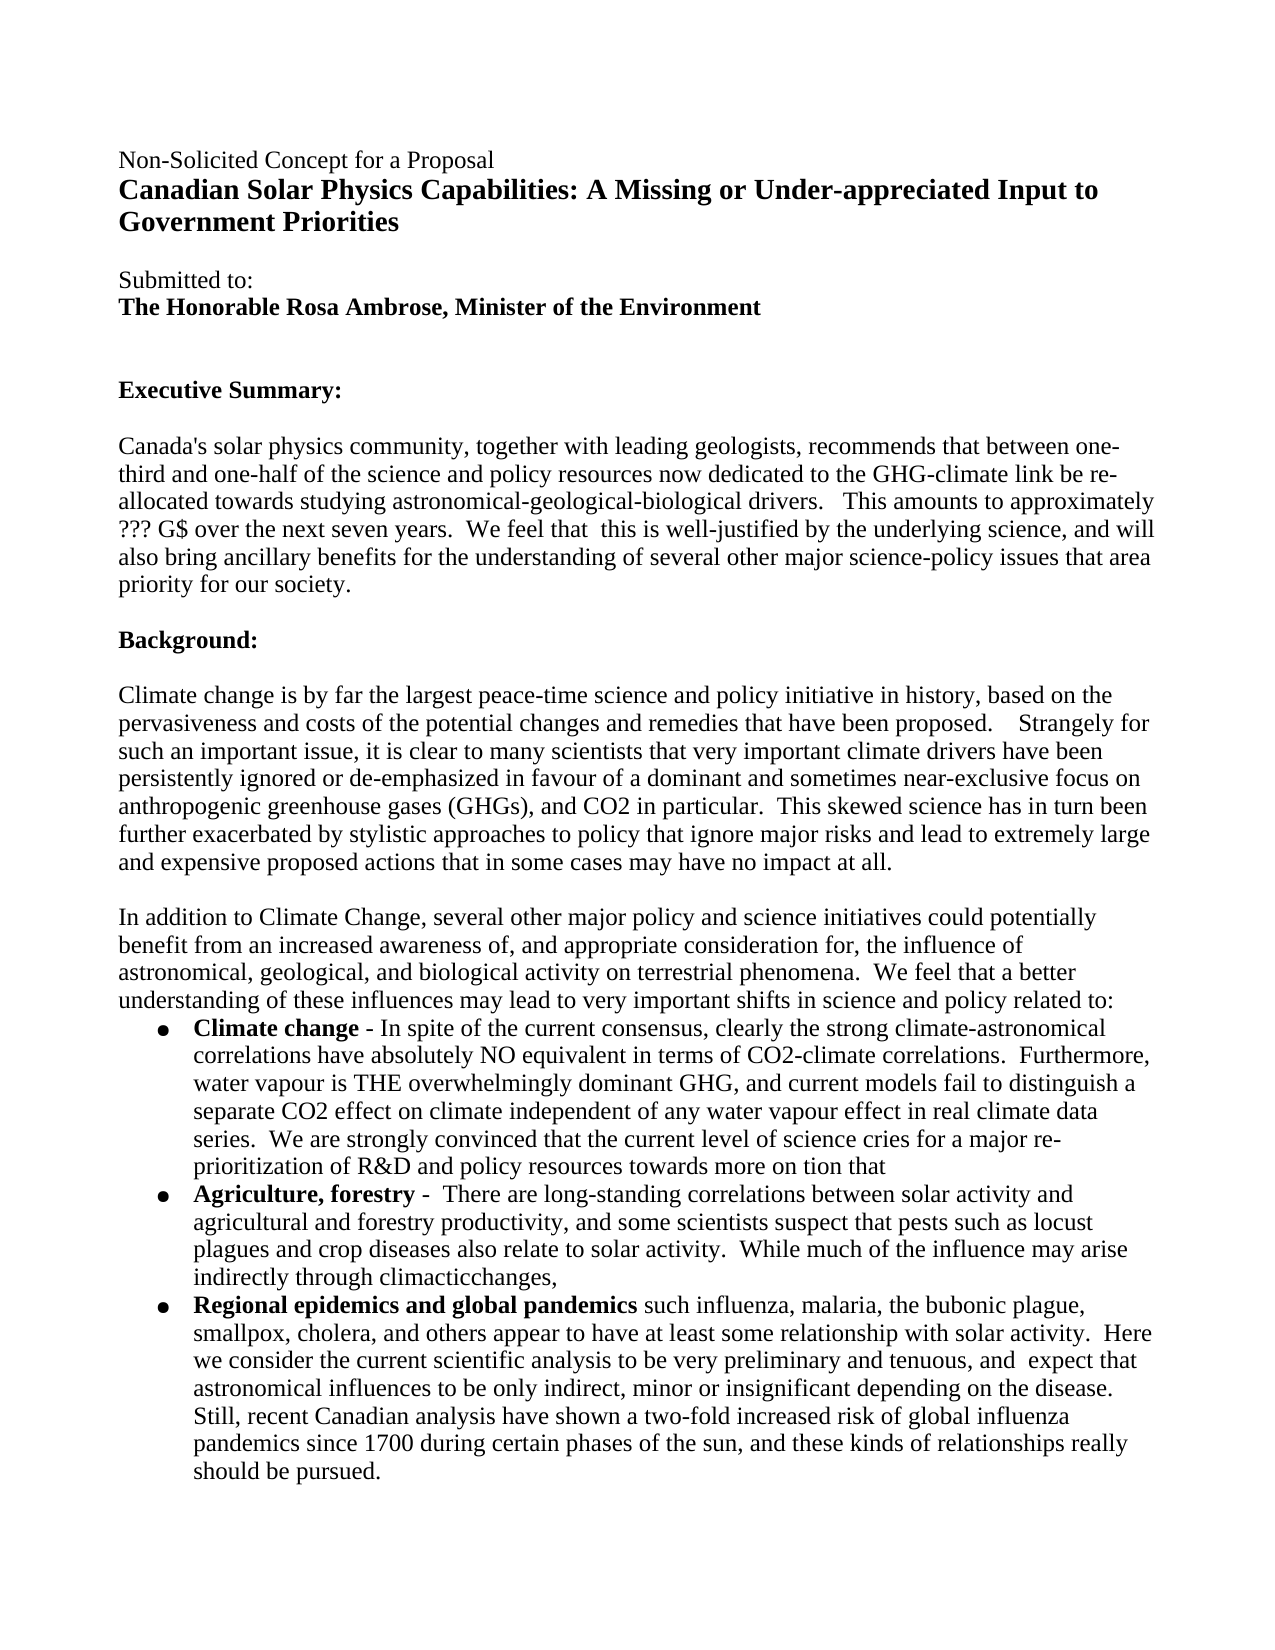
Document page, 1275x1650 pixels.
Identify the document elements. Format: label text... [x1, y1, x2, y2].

text In addition to Climate Change, several other major policy and science initiatives could potentially benefit from an increased awareness of, and appropriate consideration for, the influence of astronomical, geological, and biological activity on terrestrial phenomena. We feel that a better understanding of these influences may lead to very important shifts in science and policy related to: [118, 903, 1157, 1014]
text Canadian Solar Physics Capabilities: A Missing or Under-appreciated Input to Government Priorities [118, 173, 1157, 238]
list Agriculture, forestry - There are long-standing correlations between solar activity and agricultural and forestry productivity, and some scientists suspect that pests such as locust plagues and crop diseases also relate to solar activity. While much of the influence may arise indirectly through climacticchanges, [156, 1180, 1157, 1291]
text Canada's solar physics community, together with leading geologists, recommends that between one-third and one-half of the science and policy resources now dedicated to the GHG-climate link be re-allocated towards studying astronomical-geological-biological drivers. This amounts to approximately ??? G$ over the next seven years. We feel that this is well-justified by the underlying science, and will also bring ancillary benefits for the understanding of several other major science-policy issues that area priority for our society. [118, 432, 1157, 598]
text Submitted to: [118, 266, 1157, 293]
text Background: [118, 626, 1157, 654]
list Regional epidemics and global pandemics such influenza, malaria, the bubonic plague, smallpox, cholera, and others appear to have at least some relationship with solar activity. Here we consider the current scientific analysis to be very preliminary and tenuous, and expect that astronomical influences to be only indirect, minor or insignificant depending on the disease. Still, recent Canadian analysis have shown a two-fold increased risk of global influenza pandemics since 1700 during certain phases of the sun, and these kinds of relationships really should be pursued. [156, 1291, 1157, 1485]
text Climate change is by far the largest peace-time science and policy initiative in history, based on the pervasiveness and costs of the potential changes and remedies that have been proposed. Strangely for such an important issue, it is clear to many scientists that very important climate drivers have been persistently ignored or de-emphasized in favour of a dominant and sometimes near-exclusive focus on anthropogenic greenhouse gases (GHGs), and CO2 in particular. This skewed science has in turn been further exacerbated by stylistic approaches to policy that ignore major risks and lead to extremely large and expensive proposed actions that in some cases may have no impact at all. [118, 681, 1157, 875]
text Non-Solicited Concept for a Proposal [118, 146, 1157, 173]
list Climate change - In spite of the current consensus, clearly the strong climate-astronomical correlations have absolutely NO equivalent in terms of CO2-climate correlations. Furthermore, water vapour is THE overwhelmingly dominant GHG, and current models fail to distinguish a separate CO2 effect on climate independent of any water vapour effect in real climate data series. We are strongly convinced that the current level of science cries for a major re-prioritization of R&D and policy resources towards more on tion that [156, 1014, 1157, 1180]
text Executive Summary: [118, 377, 1157, 404]
text The Honorable Rosa Ambrose, Minister of the Environment [118, 293, 1157, 321]
